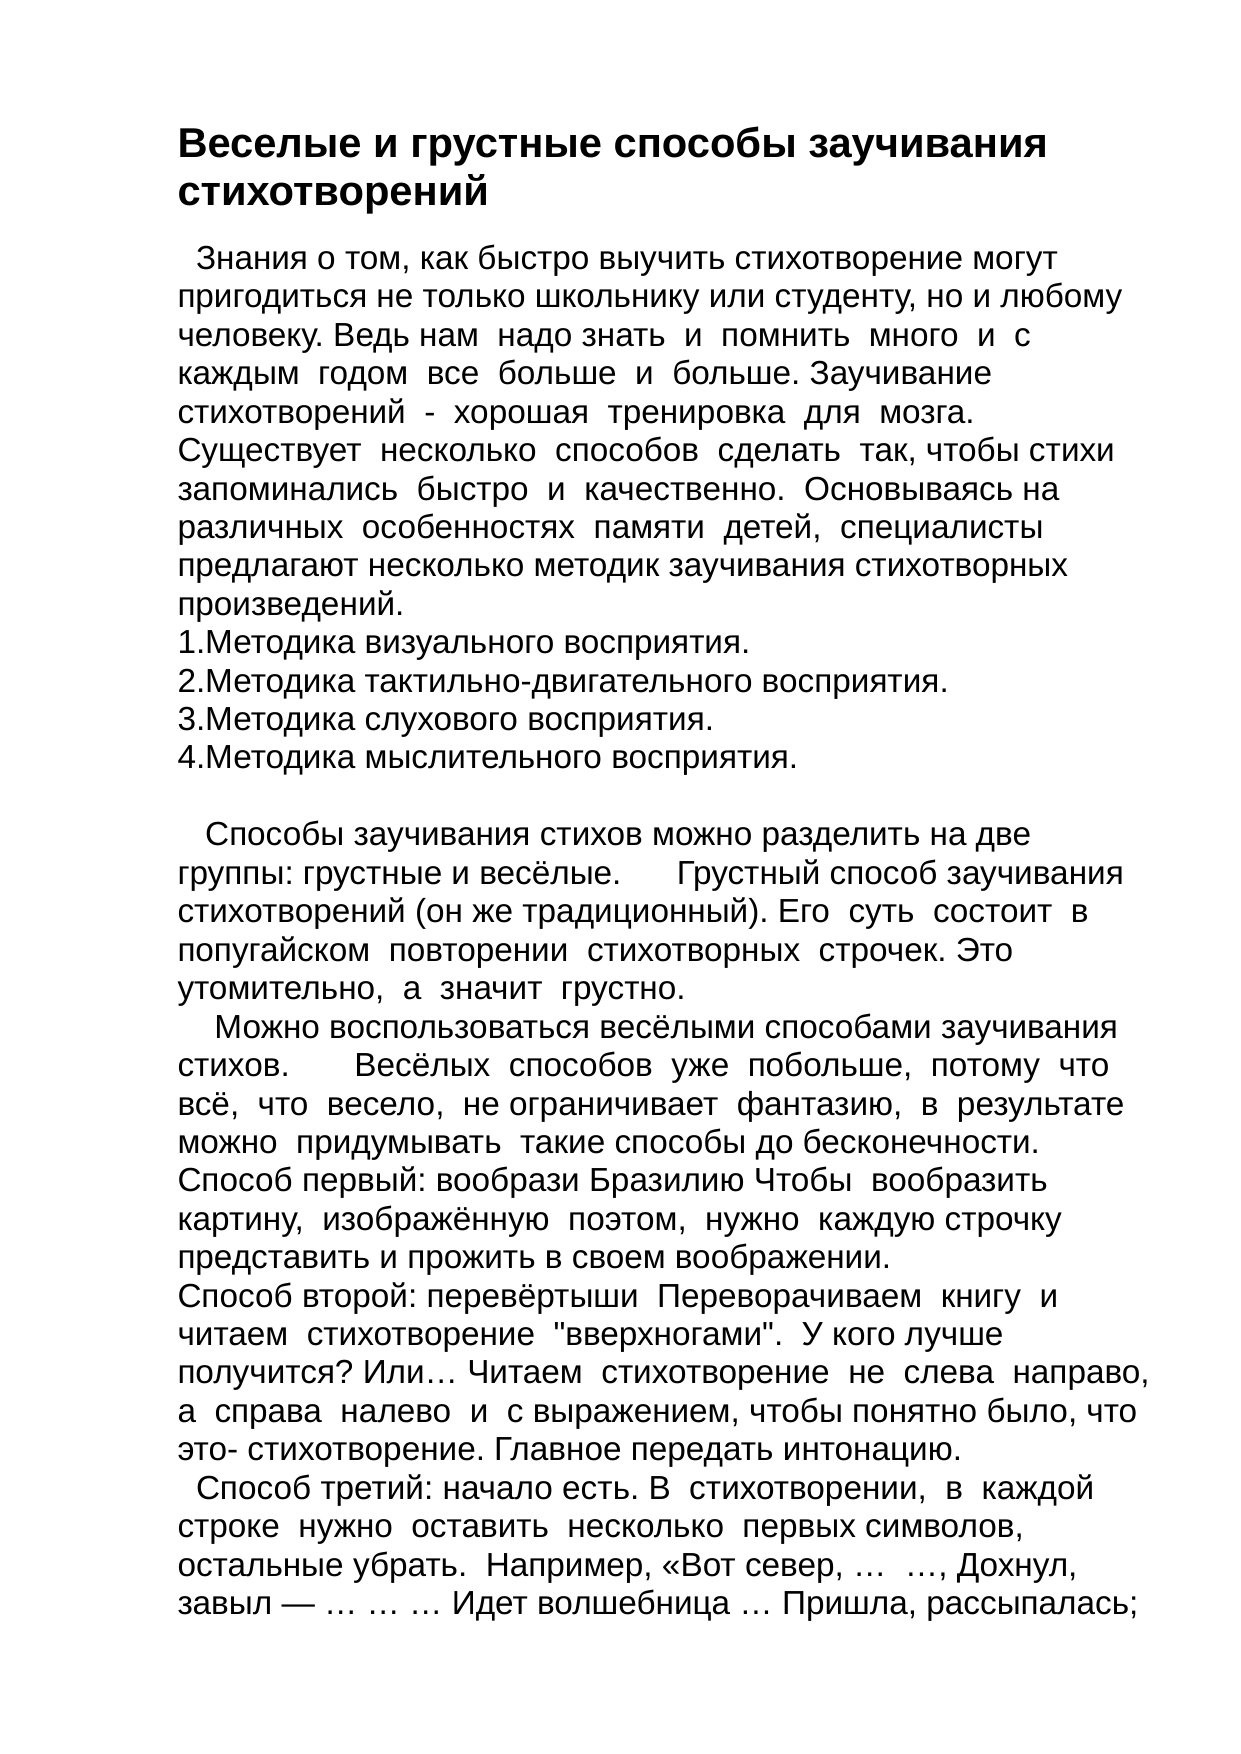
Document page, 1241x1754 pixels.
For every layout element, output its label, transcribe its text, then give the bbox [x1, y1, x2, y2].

text 1.Методика визуального восприятия. [177, 622, 1152, 661]
text 3.Методика слухового восприятия. [177, 699, 1152, 738]
text Веселые и грустные способы заучивания стихотворений [177, 118, 1152, 214]
text 2.Методика тактильно-двигательного восприятия. [177, 661, 1152, 699]
text 4.Методика мыслительного восприятия. [177, 738, 1152, 776]
text Способы заучивания стихов можно разделить на две группы: грустные и весёлые. Грустный способ заучивания стихотворений (он же традиционный). Его суть состоит в попугайском повторении стихотворных строчек. Это утомительно, а значит грустно. [177, 814, 1152, 1007]
text Знания о том, как быстро выучить стихотворение могут пригодиться не только школьнику или студенту, но и любому человеку. Ведь нам надо знать и помнить много и с каждым годом все больше и больше. Заучивание стихотворений - хорошая тренировка для мозга. Существует несколько способов сделать так, чтобы стихи запоминались быстро и качественно. Основываясь на различных особенностях памяти детей, специалисты предлагают несколько методик заучивания стихотворных произведений. [177, 238, 1152, 622]
text Способ третий: начало есть. В стихотворении, в каждой строке нужно оставить несколько первых символов, остальные убрать. Например, «Вот север, … …, Дохнул, завыл — … … … Идет волшебница … Пришла, рассыпалась; [177, 1468, 1152, 1622]
text Способ второй: перевёртыши Переворачиваем книгу и читаем стихотворение "вверхногами". У кого лучше получится? Или… Читаем стихотворение не слева направо, а справа налево и с выражением, чтобы понятно было, что это- стихотворение. Главное передать интонацию. [177, 1276, 1152, 1468]
text Можно воспользоваться весёлыми способами заучивания стихов. Весёлых способов уже побольше, потому что всё, что весело, не ограничивает фантазию, в результате можно придумывать такие способы до бесконечности. Способ первый: вообрази Бразилию Чтобы вообразить картину, изображённую поэтом, нужно каждую строчку представить и прожить в своем воображении. [177, 1007, 1152, 1276]
